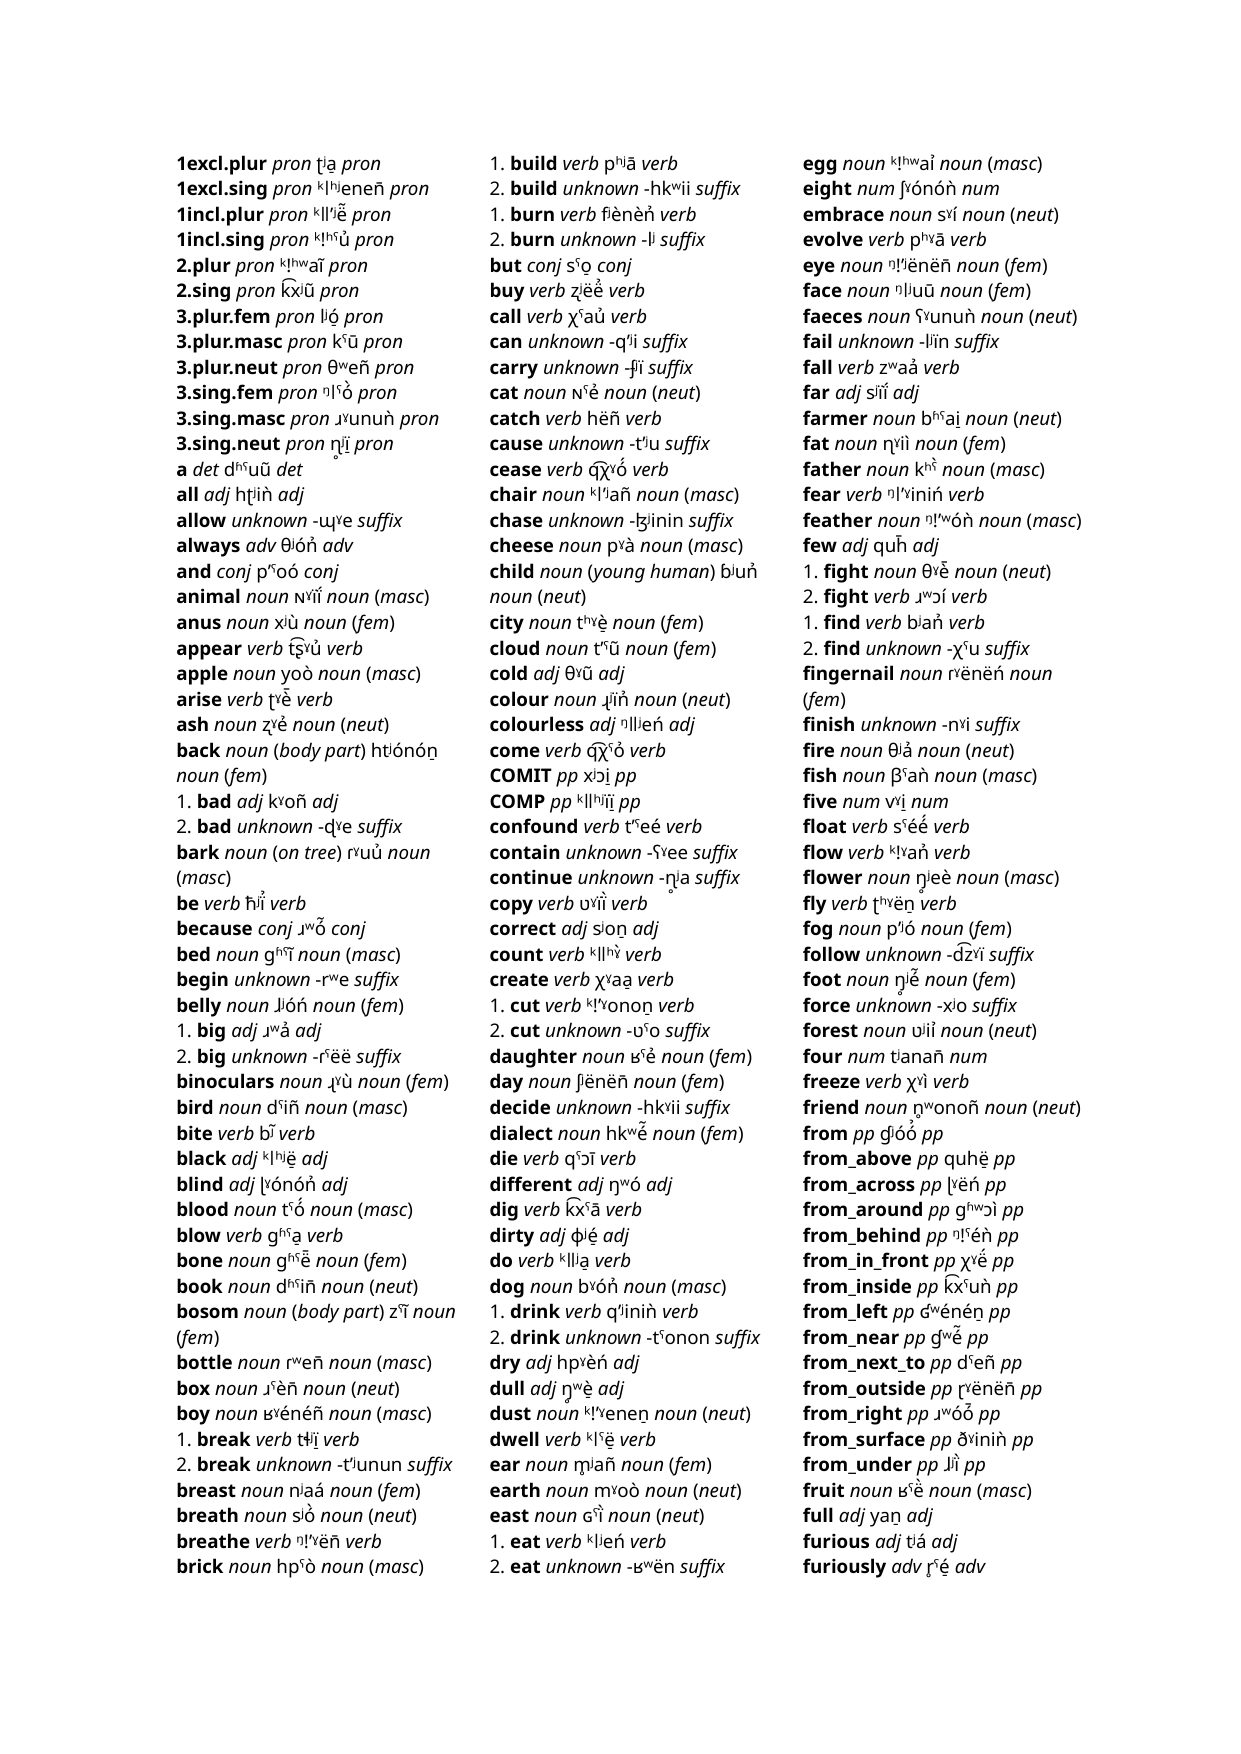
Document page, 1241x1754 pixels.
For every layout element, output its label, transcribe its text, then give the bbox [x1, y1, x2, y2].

text five num vˠi̠ num [803, 788, 1090, 813]
text 1incl.plur pron ᵏǁʼʲë̃ pron [176, 201, 463, 227]
text 2. break unknown -tʼʲunun suffix [176, 1452, 463, 1477]
text colour noun ɻʲïn̉ noun (neut) [489, 686, 777, 711]
text 1. burn verb fʲènèn̉ verb [489, 201, 777, 227]
text face noun ᵑǀʲuū noun (fem) [803, 278, 1090, 303]
text from_inside pp k͡xˤuǹ pp [803, 1273, 1090, 1298]
text dialect noun hkʷé̃ noun (fem) [489, 1120, 777, 1145]
text cease verb q͡χˠó́ verb [489, 456, 777, 482]
text few adj quh̄ adj [803, 533, 1090, 558]
text bone noun gʱˤë̄ noun (fem) [176, 1247, 463, 1273]
text box noun ɹˤèn̄ noun (neut) [176, 1375, 463, 1401]
text cheese noun pˠà noun (masc) [489, 533, 777, 558]
text confound verb tʼˤeé verb [489, 813, 777, 839]
text 2. bad unknown -ɖˠe suffix [176, 813, 463, 839]
text ash noun ʐˠẻ noun (neut) [176, 711, 463, 737]
text dry adj hpˠèń adj [489, 1349, 777, 1375]
text 2.sing pron k͡xʲũ pron [176, 278, 463, 303]
text animal noun ɴˠïḯ noun (masc) [176, 584, 463, 609]
text city noun tʰˠè̠ noun (fem) [489, 609, 777, 635]
text cause unknown -tʼʲu suffix [489, 431, 777, 456]
text from_left pp ʛʷénén̠ pp [803, 1298, 1090, 1324]
text fish noun βˤaǹ noun (masc) [803, 762, 1090, 788]
text apple noun yoò noun (masc) [176, 660, 463, 686]
text 1. drink verb qʼʲiniǹ verb [489, 1298, 777, 1324]
text egg noun ᵏǃʰʷaỉ noun (masc) [803, 150, 1090, 176]
text eight num ʃˠónóǹ num [803, 176, 1090, 201]
text bosom noun (body part) zˤĩ noun (fem) [176, 1298, 463, 1349]
text 1excl.plur pron ʈʲa̠ pron [176, 150, 463, 176]
text can unknown -qʼʲi suffix [489, 329, 777, 354]
text fruit noun ʁˤë̀ noun (masc) [803, 1477, 1090, 1503]
text begin unknown -rʷe suffix [176, 967, 463, 992]
text four num tʲanan̄ num [803, 1043, 1090, 1069]
text blow verb gʱˤa̠ verb [176, 1222, 463, 1247]
text from_behind pp ᵑǃˤéǹ pp [803, 1222, 1090, 1247]
text a det dʱˤuũ det [176, 456, 463, 482]
text carry unknown -ʄʲï suffix [489, 354, 777, 380]
text foot noun ŋ̥ʲé̃ noun (fem) [803, 967, 1090, 992]
text 2. burn unknown -lʲ suffix [489, 227, 777, 252]
text feather noun ᵑǃʼʷóǹ noun (masc) [803, 507, 1090, 533]
text from_next_to pp dˤeñ pp [803, 1349, 1090, 1375]
text 3.sing.neut pron ɳ̥ʲï̠ pron [176, 431, 463, 456]
text arise verb ʈˠè̄ verb [176, 686, 463, 711]
text buy verb ʐʲëë̉ verb [489, 278, 777, 303]
text from_around pp gʱʷɔì pp [803, 1196, 1090, 1222]
text continue unknown -ɳ̥ʲa suffix [489, 864, 777, 890]
text fail unknown -lʲïn suffix [803, 329, 1090, 354]
text from_under pp ɺʲï̀ pp [803, 1452, 1090, 1477]
text appear verb t͡ʂˠủ verb [176, 635, 463, 660]
text from_above pp quhë̠ pp [803, 1145, 1090, 1171]
text fall verb zʷaả verb [803, 354, 1090, 380]
text colourless adj ᵑǁʲeń adj [489, 711, 777, 737]
text eye noun ᵑǃʼʲënën̄ noun (fem) [803, 252, 1090, 278]
text cold adj θˠũ adj [489, 660, 777, 686]
text 3.sing.masc pron ɹˠunuǹ pron [176, 405, 463, 431]
text father noun kʰˤ̀ noun (masc) [803, 456, 1090, 482]
text count verb ᵏǁʰˠ̀ verb [489, 941, 777, 967]
text 1. bad adj kˠoñ adj [176, 788, 463, 813]
text 1. break verb tɬʲï̠ verb [176, 1426, 463, 1452]
text chase unknown -ɮʲinin suffix [489, 507, 777, 533]
text force unknown -xʲo suffix [803, 992, 1090, 1018]
text bottle noun ɾʷen̄ noun (masc) [176, 1349, 463, 1375]
text bird noun dˤiñ noun (masc) [176, 1094, 463, 1120]
text 2. fight verb ɹʷɔí verb [803, 584, 1090, 609]
text 1incl.sing pron ᵏǃʰˤủ pron [176, 227, 463, 252]
text 1. big adj ɹʷả adj [176, 1018, 463, 1043]
text breast noun nʲaá noun (fem) [176, 1477, 463, 1503]
text flower noun ŋ̥ʲeè noun (masc) [803, 864, 1090, 890]
text flow verb ᵏǃˠan̉ verb [803, 839, 1090, 864]
text create verb χˠaa̠ verb [489, 967, 777, 992]
text 2. find unknown -χˤu suffix [803, 635, 1090, 660]
text COMIT pp xʲɔi̠ pp [489, 762, 777, 788]
text catch verb hëñ verb [489, 405, 777, 431]
text from_outside pp ɽˠënën̄ pp [803, 1375, 1090, 1401]
text 1. cut verb ᵏǃʼˠonon̠ verb [489, 992, 777, 1018]
text freeze verb χˠì verb [803, 1069, 1090, 1094]
text black adj ᵏǀʰʲë̠ adj [176, 1145, 463, 1171]
text binoculars noun ɻˠù noun (fem) [176, 1069, 463, 1094]
text 1. build verb pʰʲā verb [489, 150, 777, 176]
text fly verb ʈʰˠën̠ verb [803, 890, 1090, 916]
text cat noun ɴˤẻ noun (neut) [489, 380, 777, 405]
text dog noun bˠón̉ noun (masc) [489, 1273, 777, 1298]
text brick noun hpˤò noun (masc) [176, 1554, 463, 1579]
text allow unknown -ɰˠe suffix [176, 507, 463, 533]
text dwell verb ᵏǀˤë̠ verb [489, 1426, 777, 1452]
text from pp ɠʲóó̉ pp [803, 1120, 1090, 1145]
text fingernail noun ɾˠënëń noun (fem) [803, 660, 1090, 711]
text and conj pʼˤoó conj [176, 558, 463, 584]
text from_right pp ɹʷóó̄ pp [803, 1401, 1090, 1426]
text book noun dʱˤin̄ noun (neut) [176, 1273, 463, 1298]
text blind adj ɭˠónón̉ adj [176, 1171, 463, 1196]
text blood noun tˤó́ noun (masc) [176, 1196, 463, 1222]
text float verb sˤéé́ verb [803, 813, 1090, 839]
text belly noun ɺʲóń noun (fem) [176, 992, 463, 1018]
text follow unknown -d͡zˠï suffix [803, 941, 1090, 967]
text 3.plur.masc pron kˤū pron [176, 329, 463, 354]
text all adj hʈʲiǹ adj [176, 482, 463, 507]
text 1. eat verb ᵏǀʲeń verb [489, 1528, 777, 1554]
text ear noun m̥ʲañ noun (fem) [489, 1452, 777, 1477]
text decide unknown -hkˠii suffix [489, 1094, 777, 1120]
text chair noun ᵏǀʼʲañ noun (masc) [489, 482, 777, 507]
text different adj ŋʷó adj [489, 1171, 777, 1196]
text back noun (body part) htʲónón̠ noun (fem) [176, 737, 463, 788]
text contain unknown -ʕˠee suffix [489, 839, 777, 864]
text 2. cut unknown -ʋˤo suffix [489, 1018, 777, 1043]
text fear verb ᵑǀʼˠiniń verb [803, 482, 1090, 507]
text full adj yan̠ adj [803, 1503, 1090, 1528]
text bite verb bʲ̃ verb [176, 1120, 463, 1145]
text bark noun (on tree) ɾˠuủ noun (masc) [176, 839, 463, 890]
text always adv θʲón̉ adv [176, 533, 463, 558]
text day noun ʃʲënën̄ noun (fem) [489, 1069, 777, 1094]
text furious adj tʲá adj [803, 1528, 1090, 1554]
text do verb ᵏǁʲa̠ verb [489, 1247, 777, 1273]
text die verb qˤɔī verb [489, 1145, 777, 1171]
text farmer noun bʱˤai̠ noun (neut) [803, 405, 1090, 431]
text 2. eat unknown -ʁʷën suffix [489, 1554, 777, 1579]
text breathe verb ᵑǃʼˠën̄ verb [176, 1528, 463, 1554]
text dust noun ᵏǃʼˠenen̠ noun (neut) [489, 1401, 777, 1426]
text 1. find verb bʲan̉ verb [803, 609, 1090, 635]
text anus noun xʲù noun (fem) [176, 609, 463, 635]
text daughter noun ʁˤẻ noun (fem) [489, 1043, 777, 1069]
text 3.plur.fem pron lʲó̠ pron [176, 303, 463, 329]
text be verb ħʲï̉ verb [176, 890, 463, 916]
text fire noun θʲả noun (neut) [803, 737, 1090, 762]
text from_near pp ɠʷé̃ pp [803, 1324, 1090, 1349]
text COMP pp ᵏǁʰʲïï̠ pp [489, 788, 777, 813]
text finish unknown -nˠi suffix [803, 711, 1090, 737]
text because conj ɹʷó̃ conj [176, 916, 463, 941]
text copy verb ʋˠïï̀ verb [489, 890, 777, 916]
text from_in_front pp χˠë́ pp [803, 1247, 1090, 1273]
text 3.sing.fem pron ᵑǀˤó̀ pron [176, 380, 463, 405]
text child noun (young human) ɓʲun̉ noun (neut) [489, 558, 777, 609]
text 1. fight noun θˠè̄ noun (neut) [803, 558, 1090, 584]
text from_across pp ɭˠëń pp [803, 1171, 1090, 1196]
text evolve verb pʰˠā verb [803, 227, 1090, 252]
text 2.plur pron ᵏǃʰʷaĩ pron [176, 252, 463, 278]
text from_surface pp ðˠiniǹ pp [803, 1426, 1090, 1452]
text correct adj sʲon̠ adj [489, 916, 777, 941]
text call verb χˤaủ verb [489, 303, 777, 329]
text 1excl.sing pron ᵏǀʰʲenen̄ pron [176, 176, 463, 201]
text cloud noun tʼˤũ noun (fem) [489, 635, 777, 660]
text dig verb k͡xˤā verb [489, 1196, 777, 1222]
text dull adj ŋ̥ʷè̠ adj [489, 1375, 777, 1401]
text furiously adv r̥ˤé̠ adv [803, 1554, 1090, 1579]
text faeces noun ʕˠunuǹ noun (neut) [803, 303, 1090, 329]
text friend noun n̥ʷonoñ noun (neut) [803, 1094, 1090, 1120]
text 3.plur.neut pron θʷeñ pron [176, 354, 463, 380]
text dirty adj ɸʲé̠ adj [489, 1222, 777, 1247]
text 2. big unknown -ɾˤëë suffix [176, 1043, 463, 1069]
text 2. drink unknown -tˤonon suffix [489, 1324, 777, 1349]
text embrace noun sˠí noun (neut) [803, 201, 1090, 227]
text far adj sʲïḯ adj [803, 380, 1090, 405]
text east noun ɢˤï̀ noun (neut) [489, 1503, 777, 1528]
text 2. build unknown -hkʷii suffix [489, 176, 777, 201]
text but conj sˤo̠ conj [489, 252, 777, 278]
text bed noun gʱˤĩ noun (masc) [176, 941, 463, 967]
text fat noun ɳˠiì noun (fem) [803, 431, 1090, 456]
text forest noun ʋʲiỉ noun (neut) [803, 1018, 1090, 1043]
text earth noun mˠoò noun (neut) [489, 1477, 777, 1503]
text come verb q͡χˤỏ verb [489, 737, 777, 762]
text fog noun pʼʲó noun (fem) [803, 916, 1090, 941]
text boy noun ʁˠénéñ noun (masc) [176, 1401, 463, 1426]
text breath noun sʲó̀ noun (neut) [176, 1503, 463, 1528]
